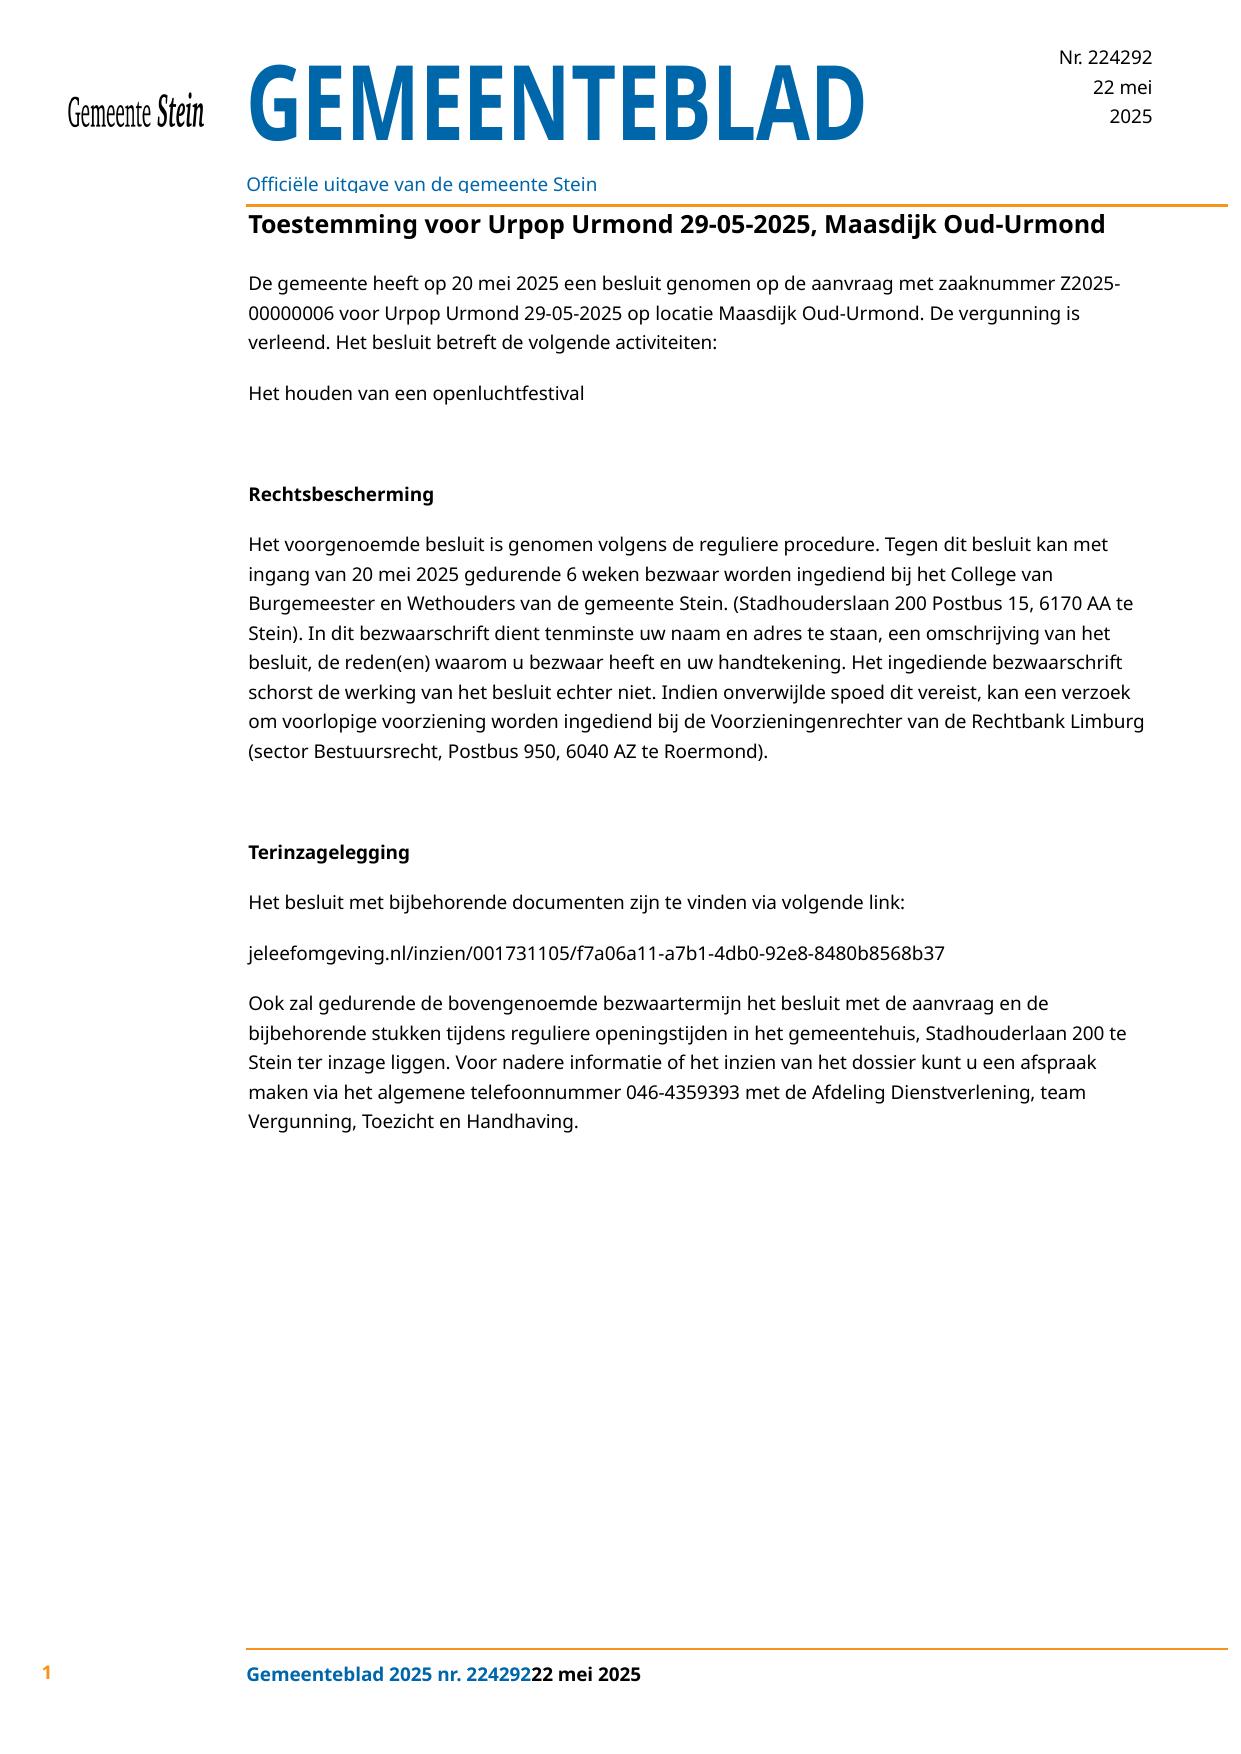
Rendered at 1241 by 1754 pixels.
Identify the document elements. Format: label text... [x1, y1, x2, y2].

text Het besluit met bijbehorende documenten zijn te vinden via volgende link: [248, 889, 1152, 915]
text Terinzagelegging [248, 839, 1152, 865]
text Toestemming voor Urpop Urmond 29-05-2025, Maasdijk Oud-Urmond [248, 207, 1152, 241]
text Het voorgenoemde besluit is genomen volgens de reguliere procedure. Tegen dit besluit kan met ingang van 20 mei 2025 gedurende 6 weken bezwaar worden ingediend bij het College van Burgemeester en Wethouders van de gemeente Stein. (Stadhouderslaan 200 Postbus 15, 6170 AA te Stein). In dit bezwaarschrift dient tenminste uw naam en adres te staan, een omschrijving van het besluit, de reden(en) waarom u bezwaar heeft en uw handtekening. Het ingediende bezwaarschrift schorst de werking van het besluit echter niet. Indien onverwijlde spoed dit vereist, kan een verzoek om voorlopige voorziening worden ingediend bij de Voorzieningenrechter van de Rechtbank Limburg (sector Bestuursrecht, Postbus 950, 6040 AZ te Roermond). [248, 531, 1152, 764]
text Het houden van een openluchtfestival [248, 380, 1152, 406]
picture [41, 47, 231, 172]
text jeleefomgeving.nl/inzien/001731105/f7a06a11-a7b1-4db0-92e8-8480b8568b37 [248, 940, 1152, 966]
text Ook zal gedurende de bovengenoemde bezwaartermijn het besluit met de aanvraag en de bijbehorende stukken tijdens reguliere openingstijden in het gemeentehuis, Stadhouderlaan 200 te Stein ter inzage liggen. Voor nadere informatie of het inzien van het dossier kunt u een afspraak maken via het algemene telefoonnummer 046-4359393 met de Afdeling Dienstverlening, team Vergunning, Toezicht en Handhaving. [248, 990, 1152, 1134]
text Rechtsbescherming [248, 481, 1152, 506]
text De gemeente heeft op 20 mei 2025 een besluit genomen op de aanvraag met zaaknummer Z2025-00000006 voor Urpop Urmond 29-05-2025 op locatie Maasdijk Oud-Urmond. De vergunning is verleend. Het besluit betreft de volgende activiteiten: [248, 270, 1152, 355]
